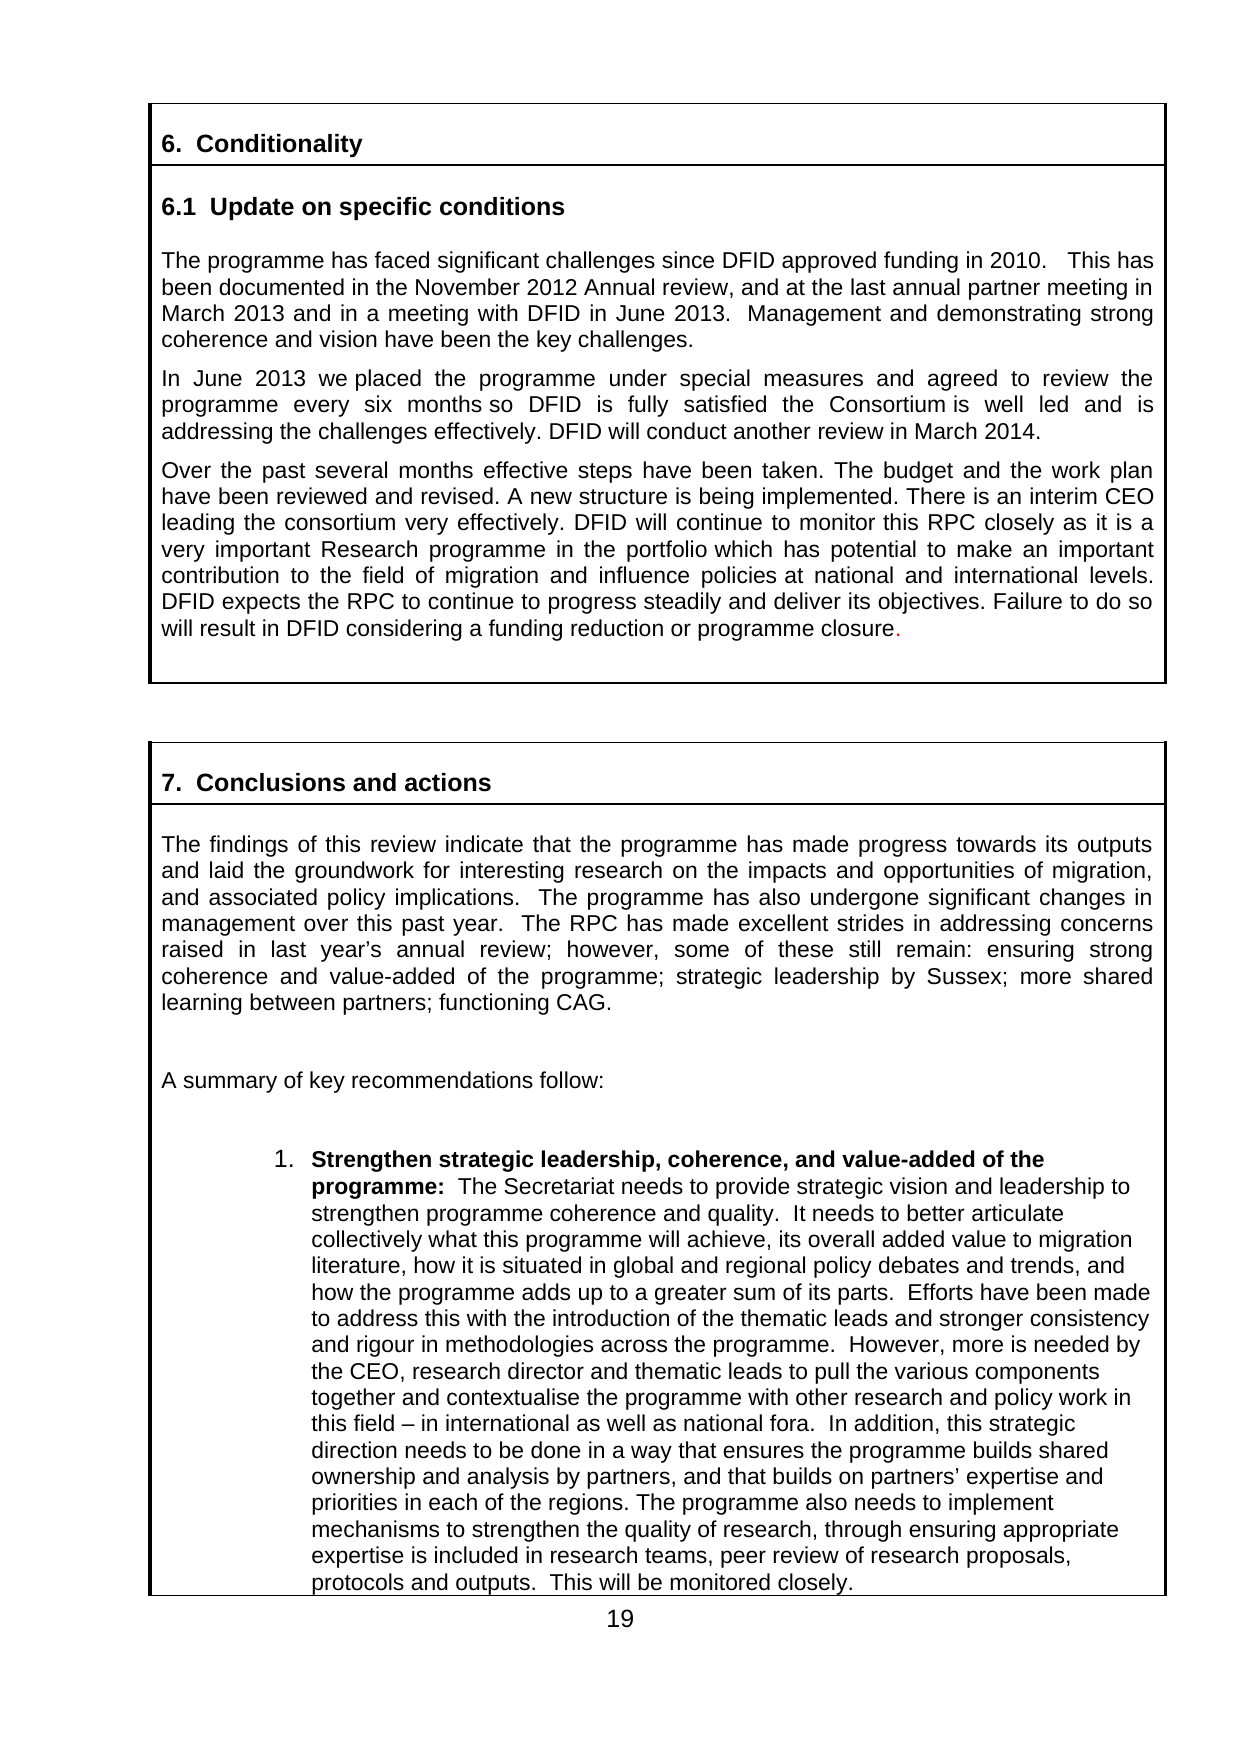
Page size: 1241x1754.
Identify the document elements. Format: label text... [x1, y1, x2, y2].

table_header 6. Conditionality [152, 104, 1164, 164]
table_cell 6.1 Update on specific conditions The programme has faced significant challenges since DFID approved funding in 2010. This has been documented in the November 2012 Annual review, and at the last annual partner meeting in March 2013 and in a meeting with DFID in June 2013. Management and demonstrating strong coherence and vision have been the key challenges. In June 2013 we placed the programme under special measures and agreed to review the programme every six months so DFID is fully satisfied the Consortium is well led and is addressing the challenges effectively. DFID will conduct another review in March 2014. Over the past several months effective steps have been taken. The budget and the work plan have been reviewed and revised. A new structure is being implemented. There is an interim CEO leading the consortium very effectively. DFID will continue to monitor this RPC closely as it is a very important Research programme in the portfolio which has potential to make an important contribution to the field of migration and influence policies at national and international levels. DFID expects the RPC to continue to progress steadily and deliver its objectives. Failure to do so will result in DFID considering a funding reduction or programme closure. [152, 166, 1164, 682]
table_cell The findings of this review indicate that the programme has made progress towards its outputs and laid the groundwork for interesting research on the impacts and opportunities of migration, and associated policy implications. The programme has also undergone significant changes in management over this past year. The RPC has made excellent strides in addressing concerns raised in last year’s annual review; however, some of these still remain: ensuring strong coherence and value-added of the programme; strategic leadership by Sussex; more shared learning between partners; functioning CAG. A summary of key recommendations follow: Strengthen strategic leadership, coherence, and value-added of the programme: The Secretariat needs to provide strategic vision and leadership to strengthen programme coherence and quality. It needs to better articulate collectively what this programme will achieve, its overall added value to migration literature, how it is situated in global and regional policy debates and trends, and how the programme adds up to a greater sum of its parts. Efforts have been made to address this with the introduction of the thematic leads and stronger consistency and rigour in methodologies across the programme. However, more is needed by the CEO, research director and thematic leads to pull the various components together and contextualise the programme with other research and policy work in this field – in international as well as national fora. In addition, this strategic direction needs to be done in a way that ensures the programme builds shared ownership and analysis by partners, and that builds on partners’ expertise and priorities in each of the regions. The programme also needs to implement mechanisms to strengthen the quality of research, through ensuring appropriate expertise is included in research teams, peer review of research proposals, protocols and outputs. This will be monitored closely. The RPC needs to be more proactive to share emerging findings from the programme; identifying issues and messages for policy engagement and influence; and should increase its visibility. Outputs articulating research results need to be finalised and shared widely in clear, concise and accessible formats as well as publications and working papers. Towards this end, a) The Secretariat should produce short brief and publicity materials on the RPC immediately that can be shared electronically and distributed at relevant public and research events on migration including possibly a newsletter; b) Research Uptake staff at Sussex and embedded in Consortium partners should produce short briefings on their focus areas of research; and policy briefs for significant research that has been published or where findings might be of interest to policy makers and other stakeholders; c) the team need to communicate key findings with each other and with DFID and the CAG on at minimum a quarterly basis; and d) the Secretariat needs to be more careful and clear on what outputs are attributable (or not) to the RPC. Programme management needs to be strengthened. Great progress has been made on this since last year with the clear and transparent workplan and budget. Still, the Sussex team should do more to strengthen programme management. They need to a) ensure there is strong exchange and technical support with all regional partners; b) facilitate exchange between partners particularly on substantive content and research findings, perhaps through quarterly discussions on sub-themes;. c) Quarterly updates of the programme that include research results should be communicated to DFID and the CAG; d) Reporting against logframes need to include more detail on the substance and impact of activities in addition to reporting against numerical indicators; and e) a six-month report should be submitted by the March 10, 2014, which detail progress and how recommendations have begun to be addressed. This will be a key input in the assessment of progress in March 2014. The Sussex team should develop a revised organogram for the programme, and also review staffing across the RPC to ensure it meets the needs of the programme. The Secretariat needs to get the CAG functioning effectively. This remains a problem, and needs to be prioritised to ensure that communication is strengthened and that their expertise and advice is sought and utilised. Excellent progress was made at the November 2013 CAG meeting. Quarterly updates and research outputs should be sent to CAG members, and specific individual expertise sought where appropriate and where the CAG members’ time allows. CAG roles and responsibilities, expectations, time and availability need to be clarified for all. Continue on current course with capacity building, but with more clarity among partners. The RPC Secretariat needs to clearly articulate the planned approach for capacity building, and this approach needs to be shared by all partners. It should continue to build on the internship activities and ensure transparent processes for selection of awardees are implemented. And, it should dedicate more efforts to expand sharing of lessons, results and methodologies across the Consortium - through the engagement of the theme leaders, but also collaboration between project partners (e.g. shared experience and methods on analysis of political economy, analysis of qualitative and quantitative data, etc.). The Secretariat should submit a detailed action plan and timeline to address the above recommendations after its meeting with partners in January 2014. A tentative date is January 30, 2014 but this will be confirmed within the next 2 weeks. Clear milestones should be identified for March in order to assess progress. [152, 805, 1164, 1595]
table_header 7. Conclusions and actions [152, 743, 1164, 803]
